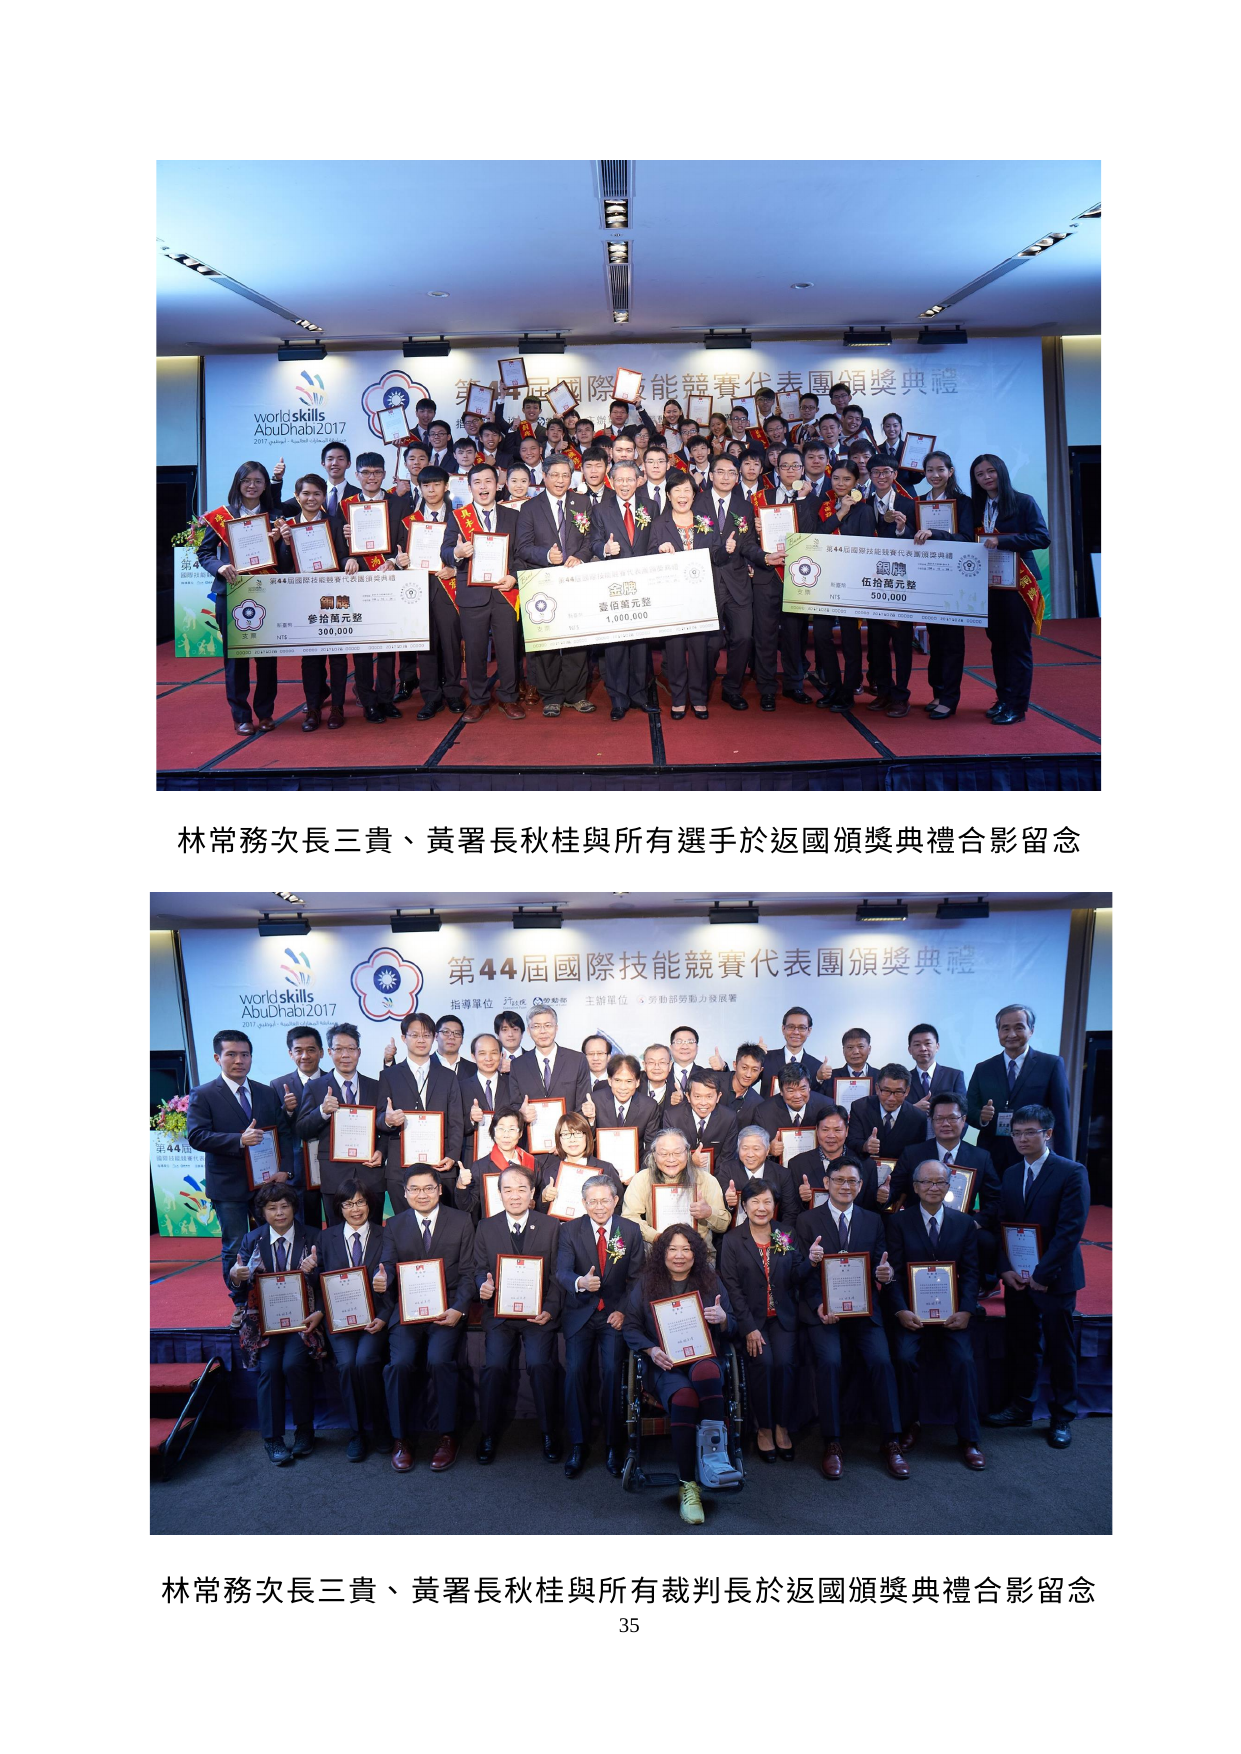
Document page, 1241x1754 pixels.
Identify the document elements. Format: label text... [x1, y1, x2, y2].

text 林常務次長三貴、黃署長秋桂與所有選手於返國頒獎典禮合影留念 [150, 797, 1108, 859]
text 林常務次長三貴、黃署長秋桂與所有裁判長於返國頒獎典禮合影留念 [150, 1547, 1108, 1609]
